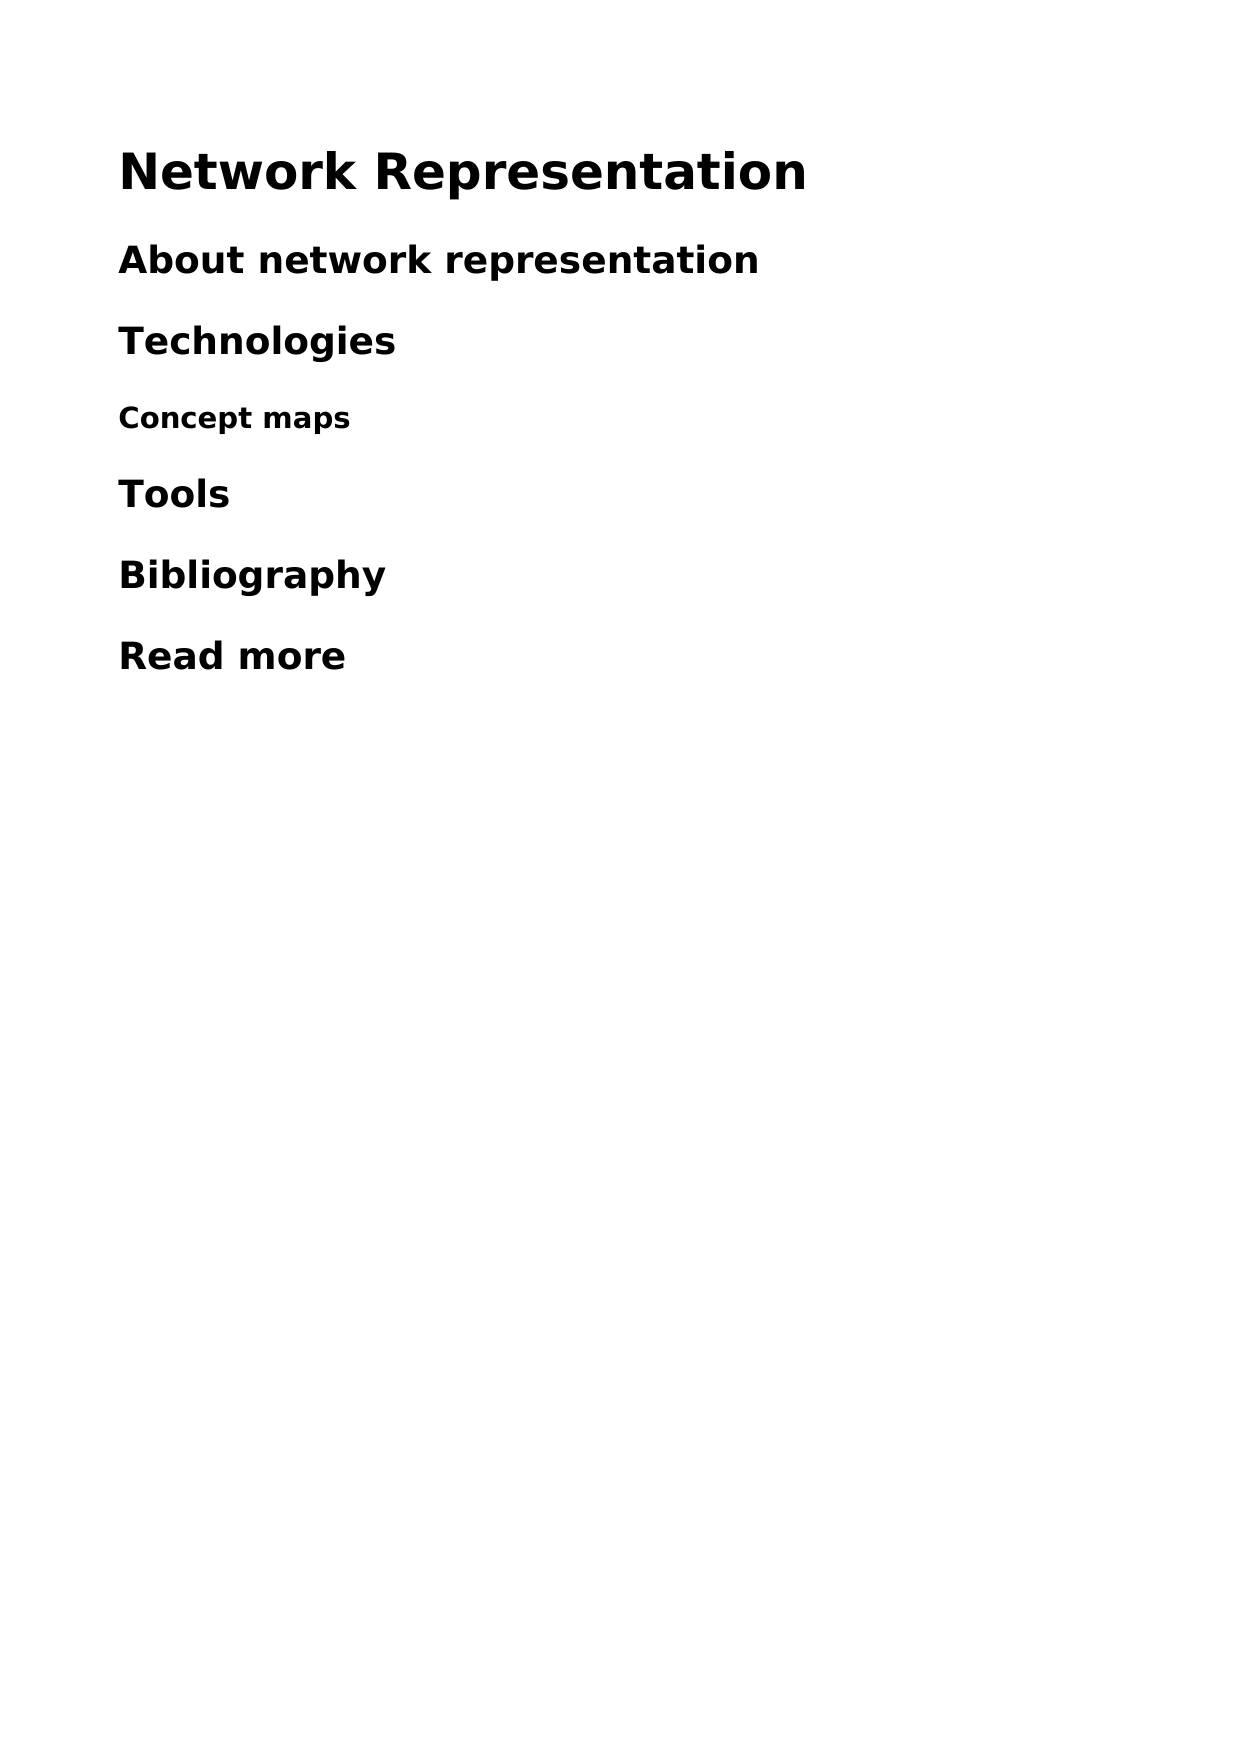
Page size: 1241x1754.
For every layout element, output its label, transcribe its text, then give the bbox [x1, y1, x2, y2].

subtitle Bibliography [118, 554, 1122, 597]
subtitle Read more [118, 635, 1122, 678]
subtitle Concept maps [118, 401, 1122, 435]
subtitle About network representation [118, 239, 1122, 282]
subtitle Technologies [118, 320, 1122, 364]
subtitle Tools [118, 473, 1122, 516]
subtitle Network Representation [118, 143, 1122, 201]
